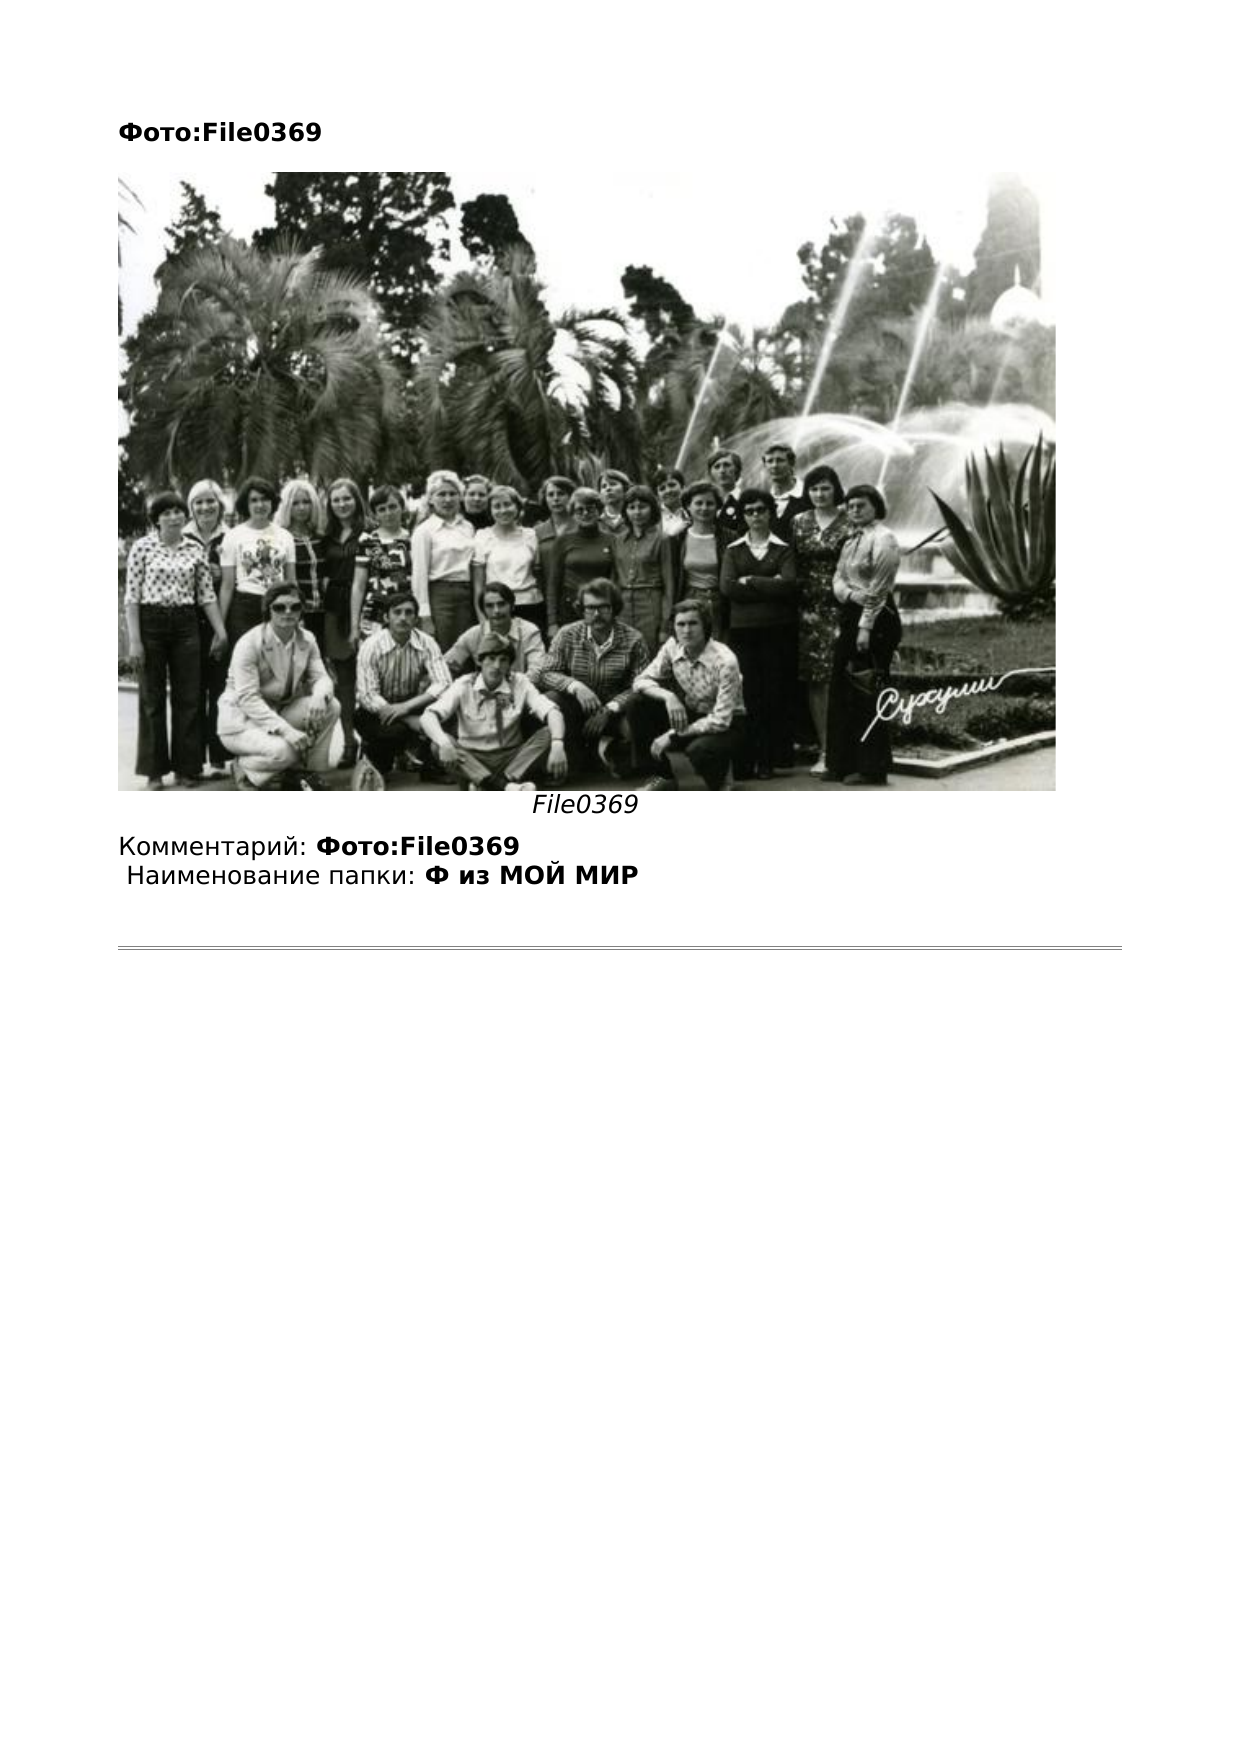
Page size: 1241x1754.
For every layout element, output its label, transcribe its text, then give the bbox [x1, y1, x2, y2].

text Комментарий: Фото:File0369 Наименование папки: Ф из МОЙ МИР [118, 832, 1122, 919]
subtitle Фото:File0369 [118, 118, 1122, 147]
text File0369 [118, 791, 1056, 819]
picture [118, 172, 1056, 791]
